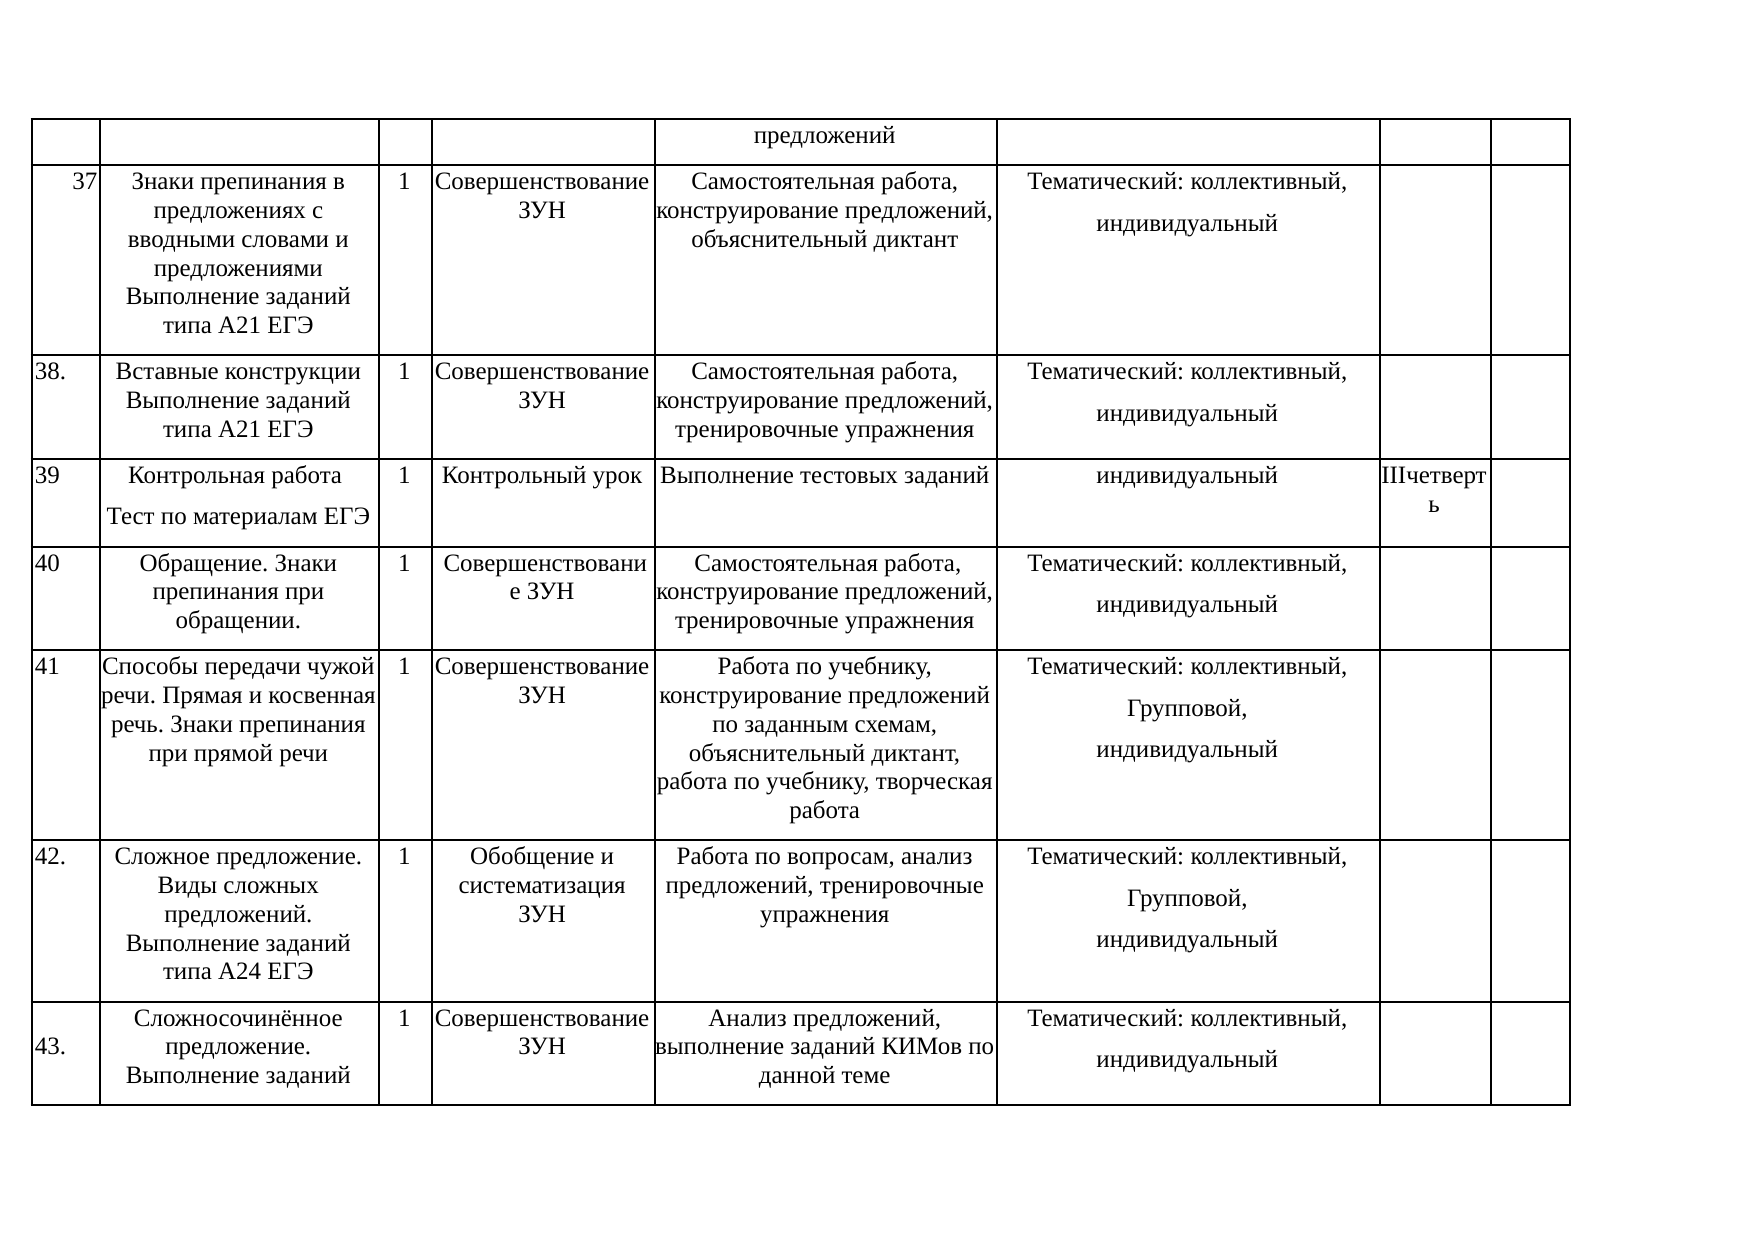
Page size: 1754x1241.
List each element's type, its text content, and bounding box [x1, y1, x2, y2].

table_cell Совершенствование ЗУН [433, 356, 654, 458]
table_cell 38. [33, 356, 99, 458]
table_cell 43. [33, 1003, 99, 1104]
table_cell Совершенствование ЗУН [433, 548, 654, 649]
table_cell 1 [380, 166, 431, 354]
table_cell [33, 120, 99, 164]
table_cell 37 [33, 166, 99, 354]
table_cell Сложносочинённое предложение. Выполнение заданий [101, 1003, 378, 1104]
table_cell Самостоятельная работа, конструирование предложений, тренировочные упражнения [656, 548, 996, 649]
table_cell [1381, 651, 1490, 839]
table_cell Анализ предложений, выполнение заданий КИМов по данной теме [656, 1003, 996, 1104]
table_cell [1492, 460, 1569, 546]
table_cell Самостоятельная работа, конструирование предложений, тренировочные упражнения [656, 356, 996, 458]
table_cell Вставные конструкции Выполнение заданий типа А21 ЕГЭ [101, 356, 378, 458]
table_cell 1 [380, 356, 431, 458]
table_cell 40 [33, 548, 99, 649]
table_cell [1492, 548, 1569, 649]
table_cell Контрольный урок [433, 460, 654, 546]
table_cell Тематический: коллективный, Групповой, индивидуальный [998, 841, 1379, 1001]
table_cell 1 [380, 460, 431, 546]
table_cell 39 [33, 460, 99, 546]
table_cell 42. [33, 841, 99, 1001]
table_cell Самостоятельная работа, конструирование предложений, объяснительный диктант [656, 166, 996, 354]
table_cell IIIчетверть [1381, 460, 1490, 546]
table_cell [380, 120, 431, 164]
table_cell Выполнение тестовых заданий [656, 460, 996, 546]
table_cell Совершенствование ЗУН [433, 166, 654, 354]
table_cell 1 [380, 548, 431, 649]
table_cell [1381, 841, 1490, 1001]
table_cell Тематический: коллективный, индивидуальный [998, 548, 1379, 649]
table_cell 41 [33, 651, 99, 839]
table_cell Тематический: коллективный, индивидуальный [998, 356, 1379, 458]
table_cell Тематический: коллективный, Групповой, индивидуальный [998, 651, 1379, 839]
table_cell Способы передачи чужой речи. Прямая и косвенная речь. Знаки препинания при прямой речи [101, 651, 378, 839]
table_cell [1492, 1003, 1569, 1104]
table_cell предложений [656, 120, 996, 164]
table_cell индивидуальный [998, 460, 1379, 546]
table_cell [1492, 651, 1569, 839]
table_cell Сложное предложение. Виды сложных предложений. Выполнение заданий типа А24 ЕГЭ [101, 841, 378, 1001]
table_cell [1381, 120, 1490, 164]
table_cell [101, 120, 378, 164]
table_cell [1492, 841, 1569, 1001]
table_cell Тематический: коллективный, индивидуальный [998, 166, 1379, 354]
table_cell Работа по учебнику, конструирование предложений по заданным схемам, объяснительный диктант, работа по учебнику, творческая работа [656, 651, 996, 839]
table_cell [1492, 356, 1569, 458]
table_cell [433, 120, 654, 164]
table_cell [1381, 166, 1490, 354]
table_cell Обобщение и систематизация ЗУН [433, 841, 654, 1001]
table_cell [1492, 120, 1569, 164]
table_cell [998, 120, 1379, 164]
table_cell Контрольная работа Тест по материалам ЕГЭ [101, 460, 378, 546]
table_cell [1381, 1003, 1490, 1104]
table_cell Совершенствование ЗУН [433, 651, 654, 839]
table_cell Совершенствование ЗУН [433, 1003, 654, 1104]
table_cell 1 [380, 651, 431, 839]
table_cell [1492, 166, 1569, 354]
table_cell [1381, 356, 1490, 458]
table_cell Знаки препинания в предложениях с вводными словами и предложениями Выполнение заданий типа А21 ЕГЭ [101, 166, 378, 354]
table_cell Работа по вопросам, анализ предложений, тренировочные упражнения [656, 841, 996, 1001]
table_cell 1 [380, 1003, 431, 1104]
table_cell [1381, 548, 1490, 649]
table_cell Тематический: коллективный, индивидуальный [998, 1003, 1379, 1104]
table_cell 1 [380, 841, 431, 1001]
table_cell Обращение. Знаки препинания при обращении. [101, 548, 378, 649]
